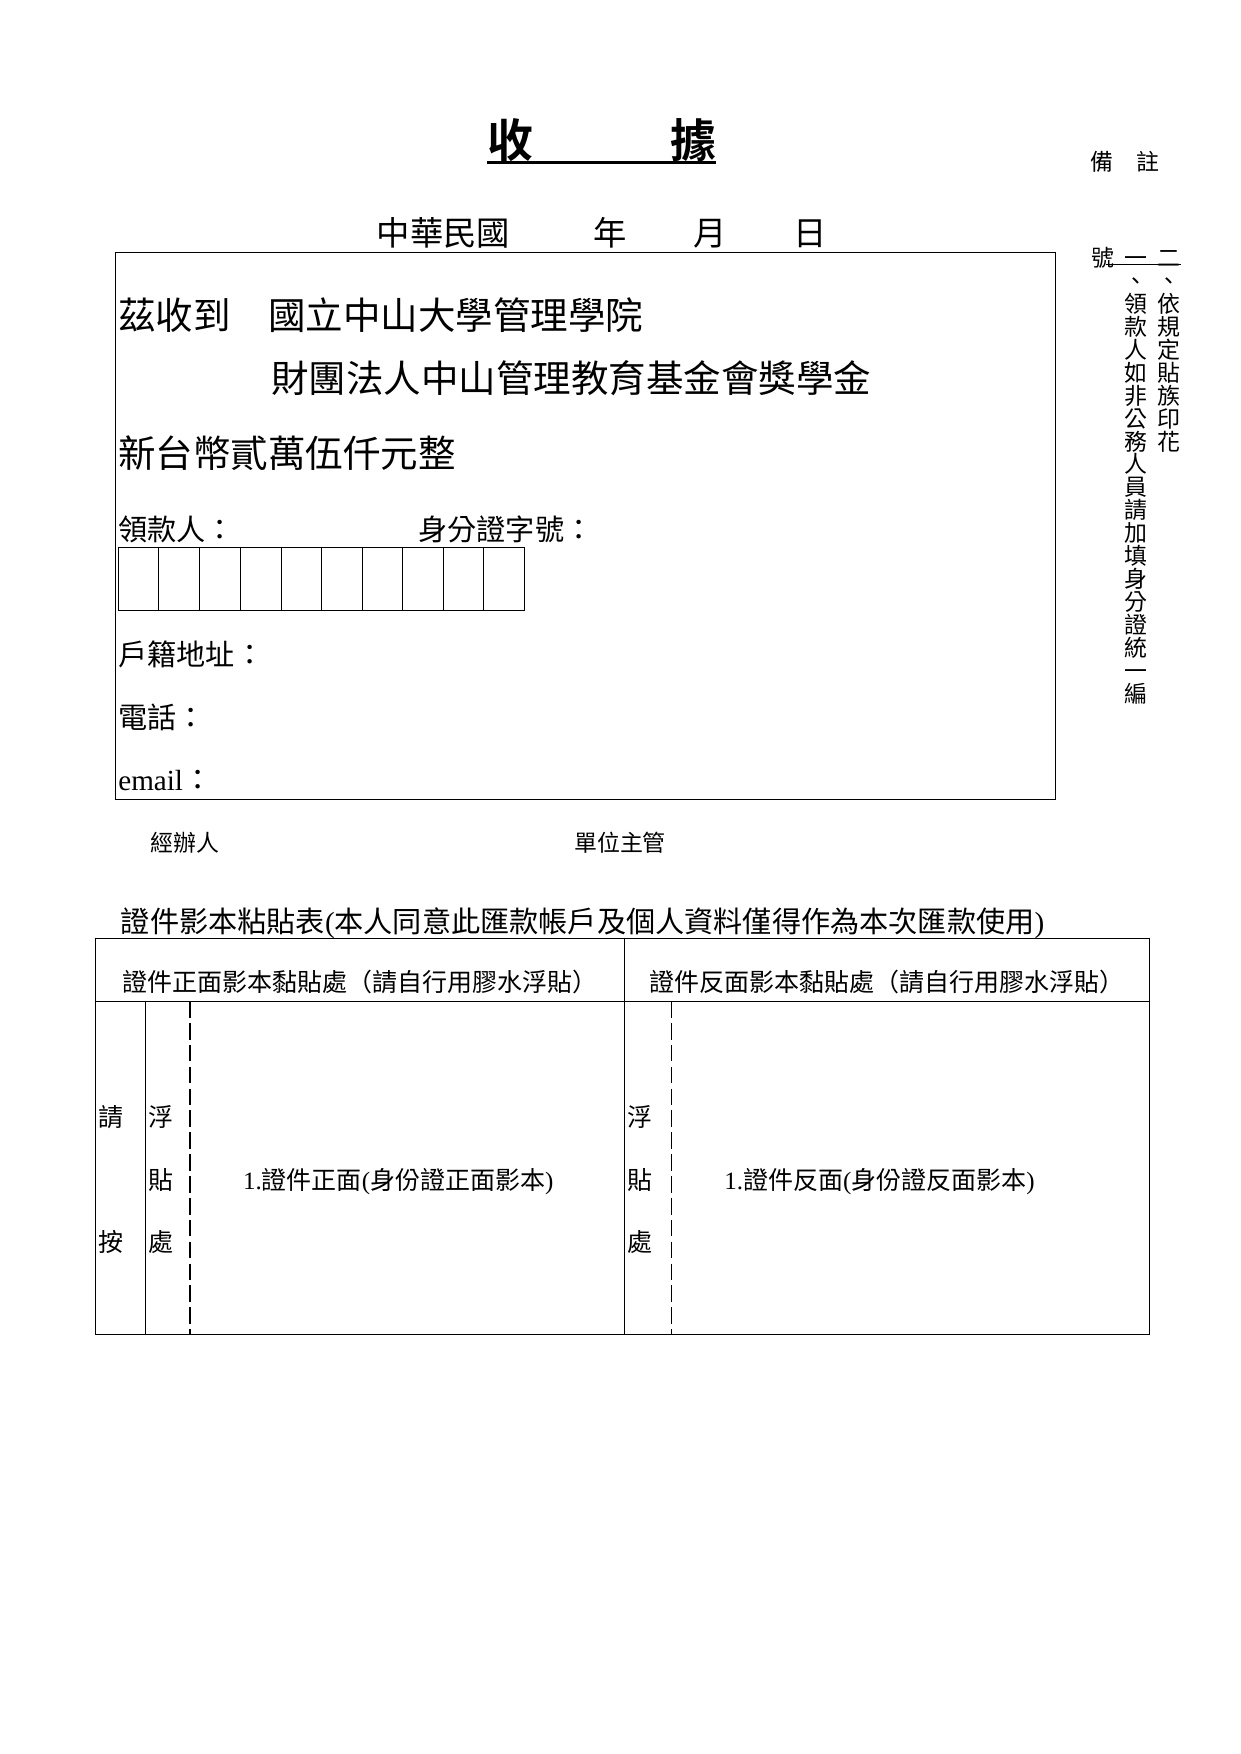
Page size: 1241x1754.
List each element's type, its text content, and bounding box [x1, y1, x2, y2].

table_cell 浮 貼 處 [625, 1002, 671, 1334]
table_header [363, 548, 402, 610]
text 證件影本粘貼表(本人同意此匯款帳戶及個人資料僅得作為本次匯款使用) [329, 912, 1053, 937]
text 經辦人 單位主管 [150, 800, 1053, 862]
table_header [241, 548, 281, 610]
text 中華民國 年 月 日 [150, 189, 1053, 252]
text [1069, 137, 1181, 193]
text [1081, 231, 1193, 737]
table_header [444, 548, 483, 610]
table_header [484, 548, 524, 610]
text 證件影本粘貼表(本人同意此匯款帳戶及個人資料僅得作為本次匯款使用) [121, 912, 332, 937]
text 一、領款人如非公務人員請加填身分證統一編號 [1088, 246, 1152, 722]
table_header [403, 548, 443, 610]
table_header [282, 548, 321, 610]
text 收 據 [150, 64, 1053, 189]
table_header 證件反面影本黏貼處（請自行用膠水浮貼） [625, 939, 1149, 1001]
table_header 茲收到 國立中山大學管理學院 財團法人中山管理教育基金會獎學金 新台幣貳萬伍仟元整 領款人： 身分證字號： 戶籍地址： 電話： email： [116, 253, 1055, 799]
table_header [322, 548, 362, 610]
table_cell 1.證件正面(身份證正面影本) [190, 1002, 624, 1334]
table_cell 浮 貼 處 [146, 1002, 190, 1334]
text 二、依規定貼族印花 [1152, 246, 1186, 722]
text 備 註 [1084, 144, 1166, 177]
table_header [119, 548, 158, 610]
table_header 證件正面影本黏貼處（請自行用膠水浮貼） [96, 939, 624, 1001]
table_cell 請 按 順 序 黏 貼 [96, 1002, 145, 1334]
table_cell 1.證件反面(身份證反面影本) [671, 1002, 1149, 1334]
table_header [200, 548, 240, 610]
table_header [159, 548, 199, 610]
